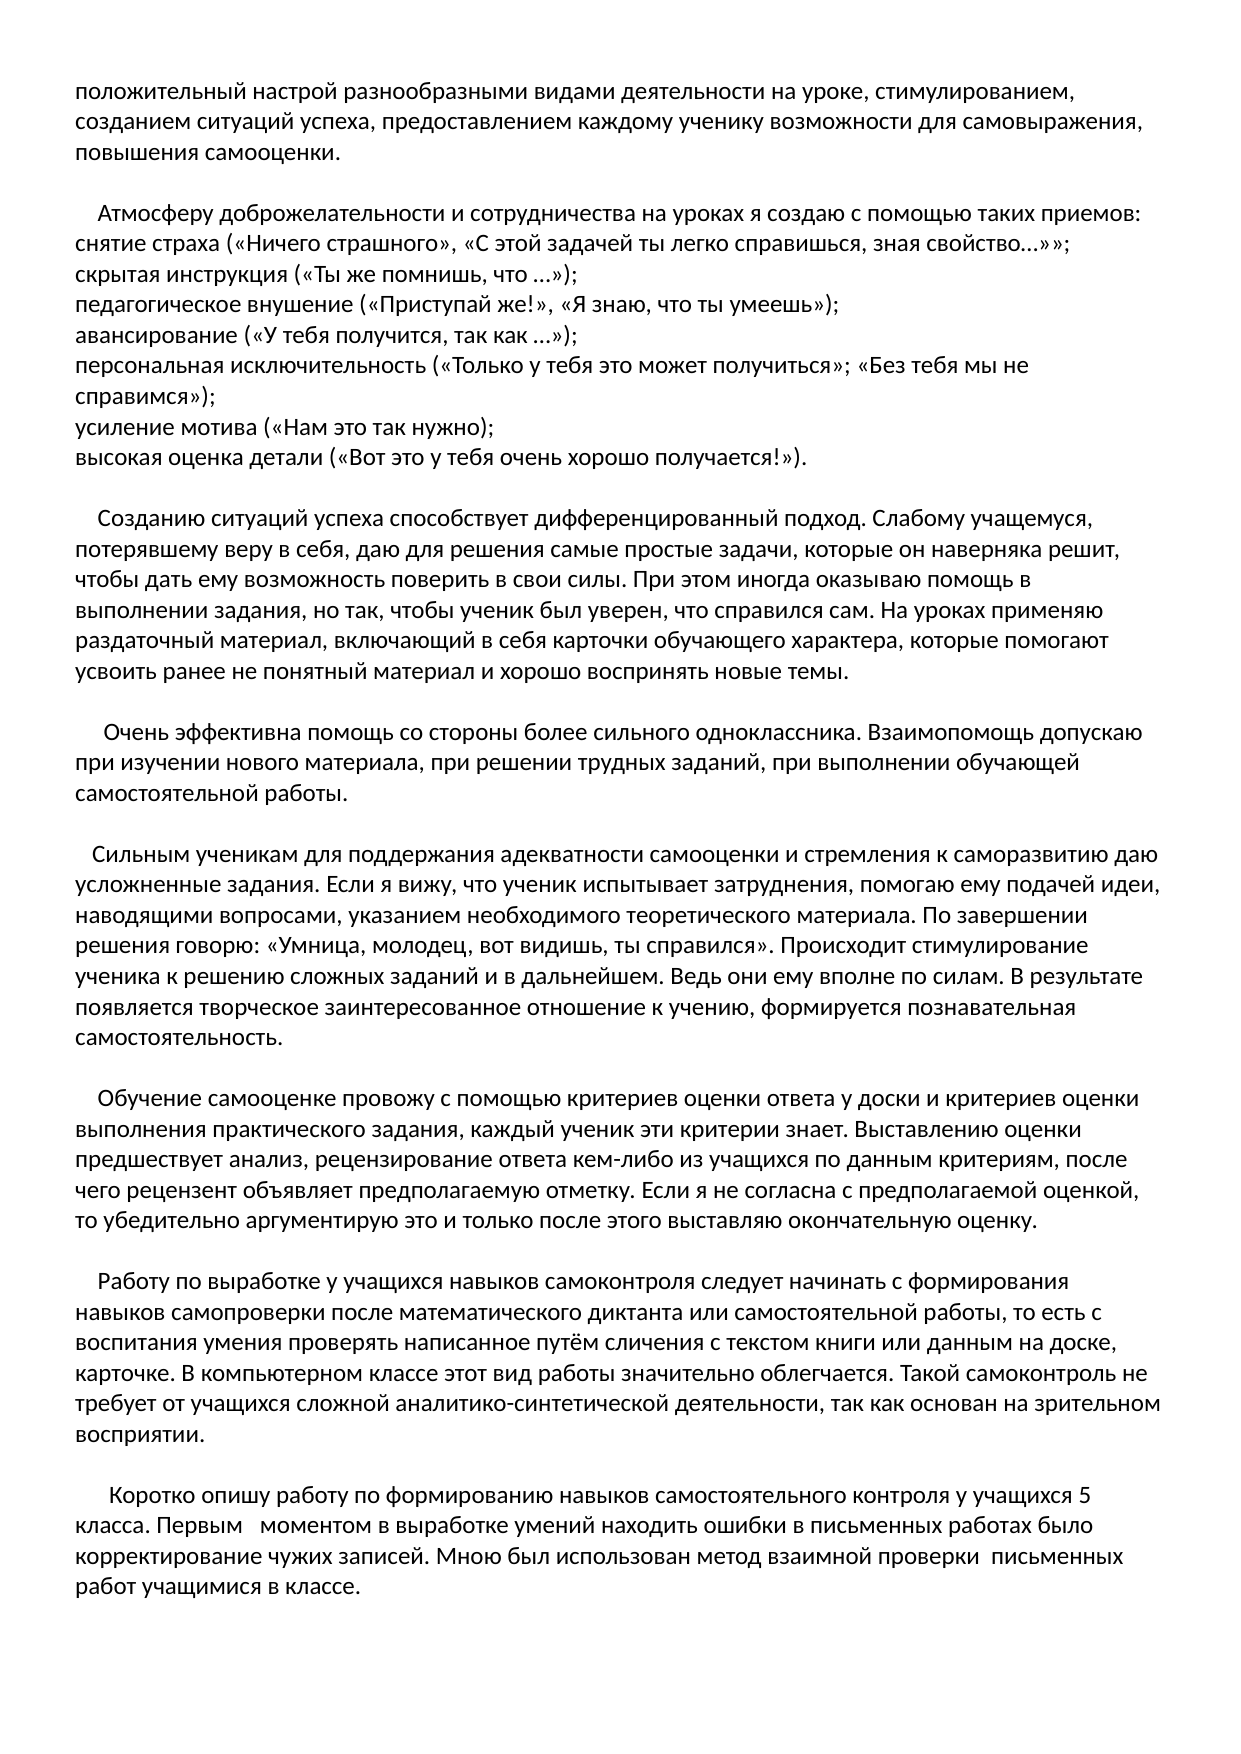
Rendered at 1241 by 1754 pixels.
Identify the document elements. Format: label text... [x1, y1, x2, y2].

text Обучение самооценке провожу с помощью критериев оценки ответа у доски и критериев оценки выполнения практического задания, каждый ученик эти критерии знает. Выставлению оценки предшествует анализ, рецензирование ответа кем-либо из учащихся по данным критериям, после чего рецензент объявляет предполагаемую отметку. Если я не согласна с предполагаемой оценкой, то убедительно аргументирую это и только после этого выставляю окончательную оценку. [75, 1082, 1165, 1235]
text высокая оценка детали («Вот это у тебя очень хорошо получается!»). [75, 441, 1165, 472]
text положительный настрой разнообразными видами деятельности на уроке, стимулированием, созданием ситуаций успеха, предоставлением каждому ученику возможности для самовыражения, повышения самооценки. [75, 75, 1165, 167]
text скрытая инструкция («Ты же помнишь, что …»); [75, 258, 1165, 289]
text Атмосферу доброжелательности и сотрудничества на уроках я создаю с помощью таких приемов: снятие страха («Ничего страшного», «С этой задачей ты легко справишься, зная свойство…»»; [75, 197, 1165, 258]
text персональная исключительность («Только у тебя это может получиться»; «Без тебя мы не справимся»); [75, 350, 1165, 411]
text усиление мотива («Нам это так нужно); [75, 411, 1165, 441]
text Очень эффективна помощь со стороны более сильного одноклассника. Взаимопомощь допускаю при изучении нового материала, при решении трудных заданий, при выполнении обучающей самостоятельной работы. [75, 716, 1165, 807]
text авансирование («У тебя получится, так как …»); [75, 319, 1165, 350]
text педагогическое внушение («Приступай же!», «Я знаю, что ты умеешь»); [75, 289, 1165, 319]
text Созданию ситуаций успеха способствует дифференцированный подход. Слабому учащемуся, потерявшему веру в себя, даю для решения самые простые задачи, которые он наверняка решит, чтобы дать ему возможность поверить в свои силы. При этом иногда оказываю помощь в выполнении задания, но так, чтобы ученик был уверен, что справился сам. На уроках применяю раздаточный материал, включающий в себя карточки обучающего характера, которые помогают усвоить ранее не понятный материал и хорошо воспринять новые темы. [75, 502, 1165, 685]
text Работу по выработке у учащихся навыков самоконтроля следует начинать с формирования навыков самопроверки после математического диктанта или самостоятельной работы, то есть с воспитания умения проверять написанное путём сличения с текстом книги или данным на доске, карточке. В компьютерном классе этот вид работы значительно облегчается. Такой самоконтроль не требует от учащихся сложной аналитико-синтетической деятельности, так как основан на зрительном восприятии. [75, 1265, 1165, 1448]
text Сильным ученикам для поддержания адекватности самооценки и стремления к саморазвитию даю усложненные задания. Если я вижу, что ученик испытывает затруднения, помогаю ему подачей идеи, наводящими вопросами, указанием необходимого теоретического материала. По завершении решения говорю: «Умница, молодец, вот видишь, ты справился». Происходит стимулирование ученика к решению сложных заданий и в дальнейшем. Ведь они ему вполне по силам. В результате появляется творческое заинтересованное отношение к учению, формируется познавательная самостоятельность. [75, 838, 1165, 1052]
text Коротко опишу работу по формированию навыков самостоятельного контроля у учащихся 5 класса. Первым моментом в выработке умений находить ошибки в письменных работах было корректирование чужих записей. Мною был использован метод взаимной проверки письменных работ учащимися в классе. [75, 1479, 1165, 1601]
